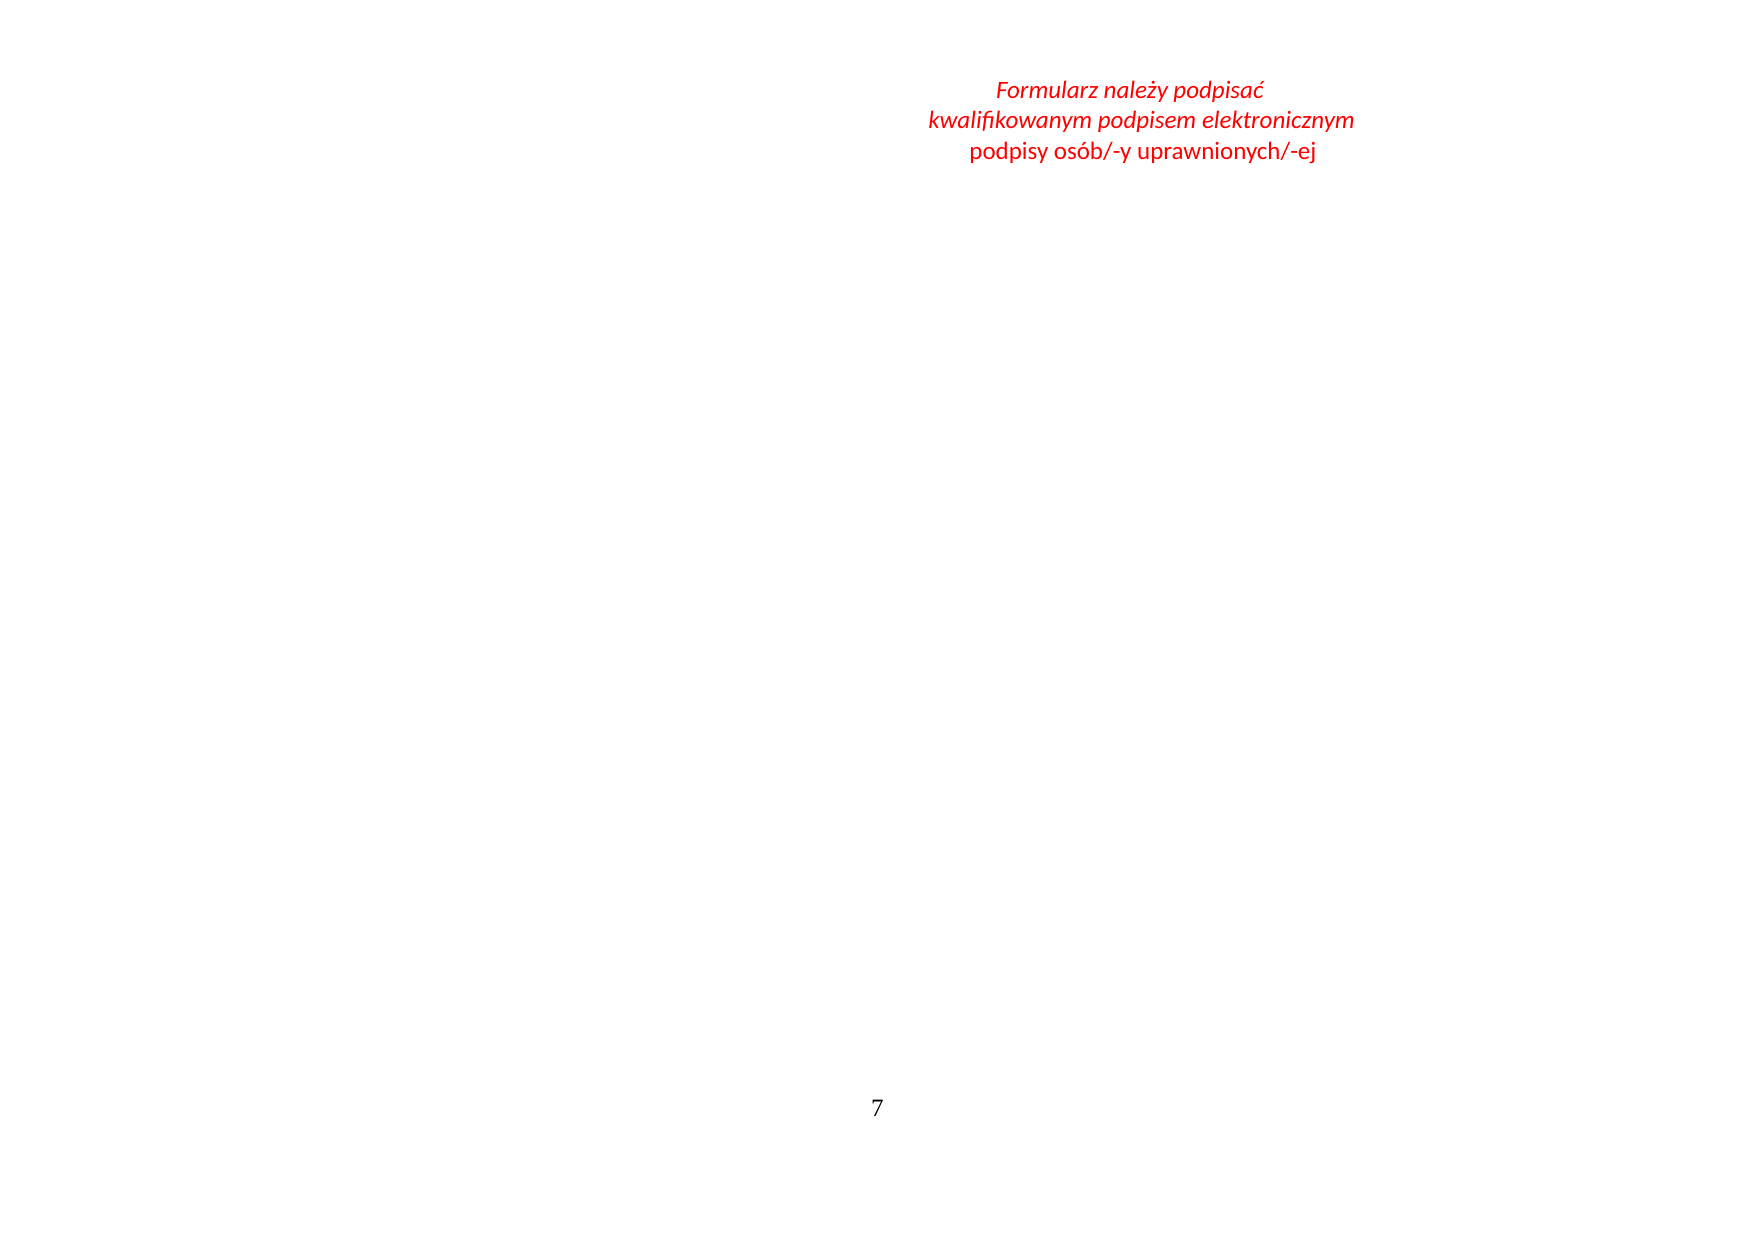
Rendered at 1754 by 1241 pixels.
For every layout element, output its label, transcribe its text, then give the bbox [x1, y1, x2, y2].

text Formularz należy podpisać [148, 74, 1606, 104]
text podpisy osób/-y uprawnionych/-ej [148, 135, 1606, 165]
text kwalifikowanym podpisem elektronicznym [148, 104, 1606, 135]
